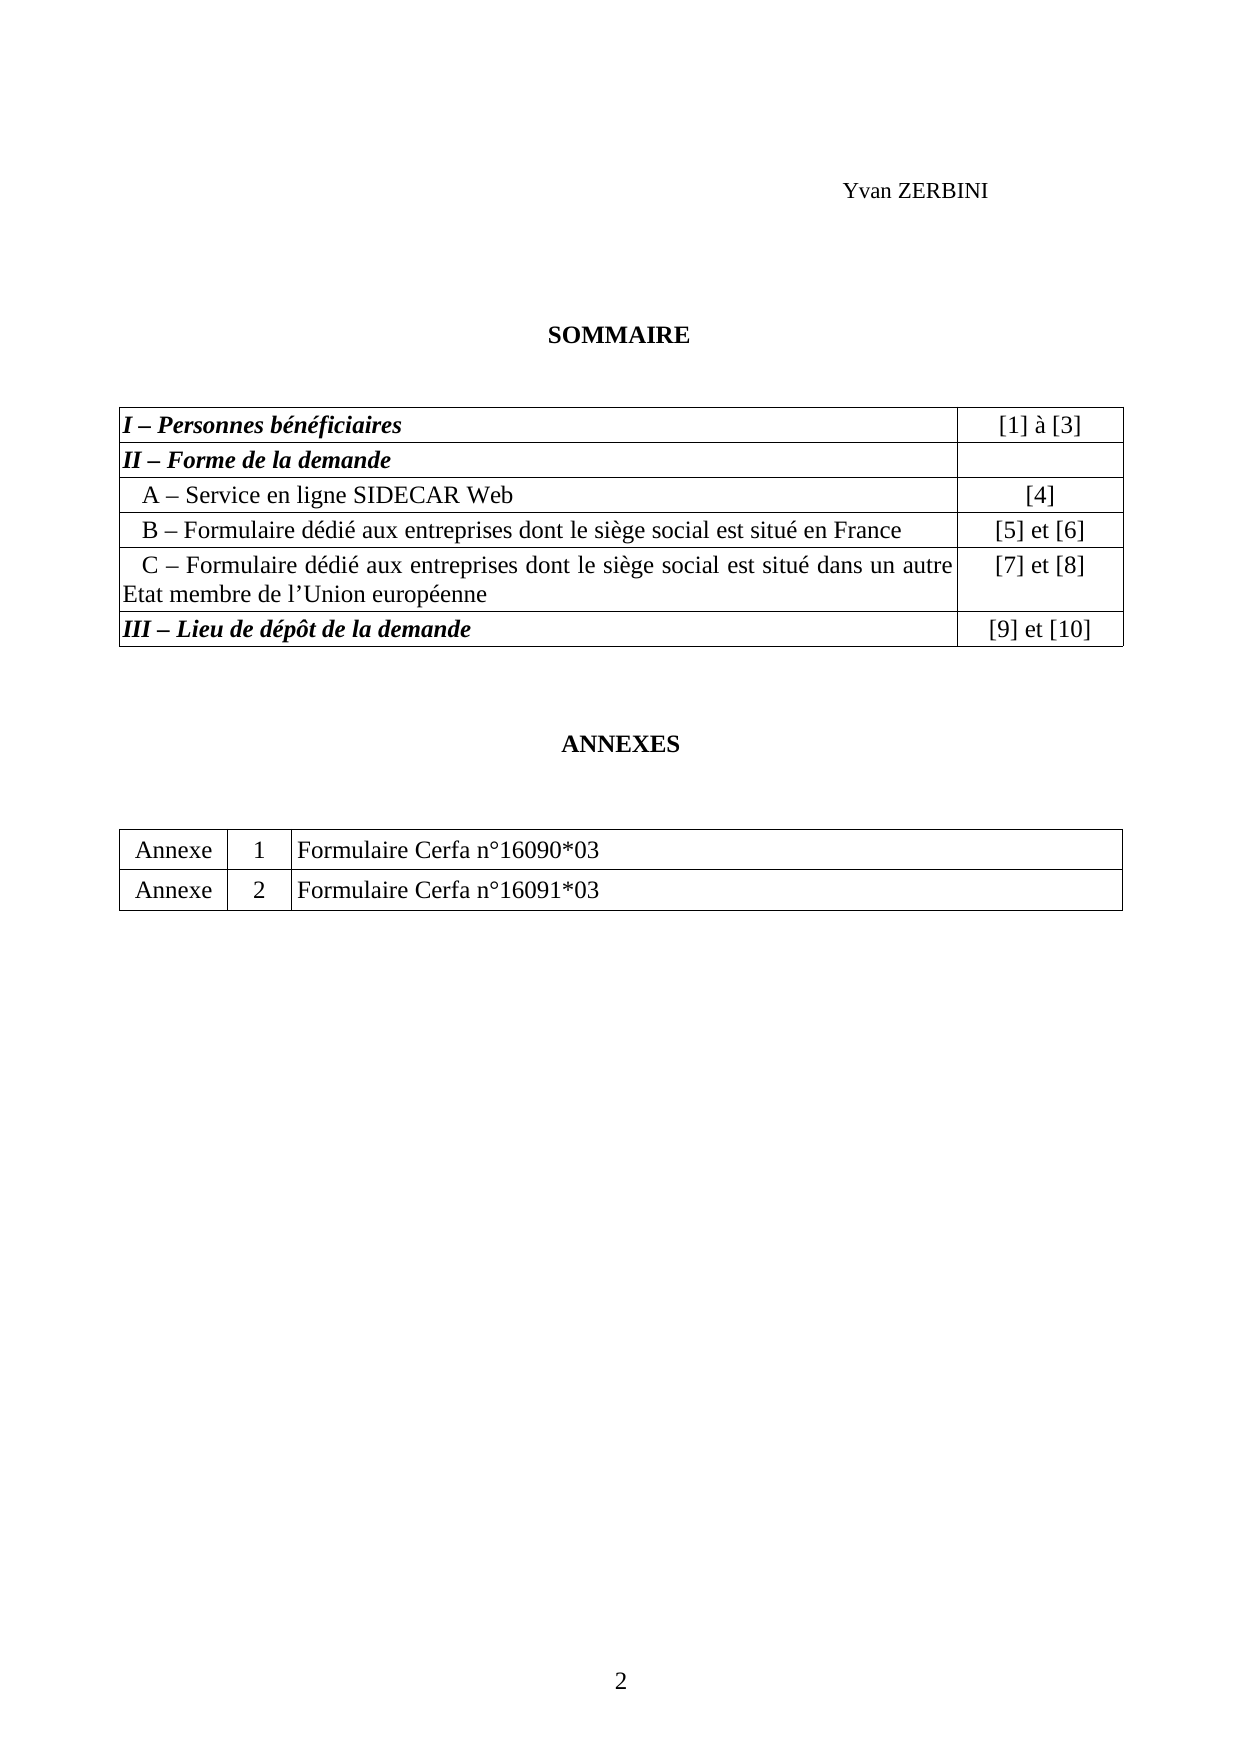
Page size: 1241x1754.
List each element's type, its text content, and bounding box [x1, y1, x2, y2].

table_header Annexe [120, 830, 227, 869]
table_cell 2 [228, 870, 291, 910]
table_cell [4] [958, 478, 1123, 512]
table_cell A – Service en ligne SIDECAR Web [120, 478, 957, 512]
table_cell [9] et [10] [958, 612, 1123, 646]
subtitle ANNEXES [119, 729, 1122, 758]
text Yvan ZERBINI [708, 177, 1122, 203]
table_cell II – Forme de la demande [120, 443, 957, 477]
table_header 1 [228, 830, 291, 869]
text SOMMAIRE [119, 319, 1119, 348]
table_header [1] à [3] [958, 408, 1123, 442]
table_cell [7] et [8] [958, 548, 1123, 611]
table_header Formulaire Cerfa n°16090*03 [292, 830, 1122, 869]
table_cell [958, 443, 1123, 477]
table_cell Formulaire Cerfa n°16091*03 [292, 870, 1122, 910]
table_cell III – Lieu de dépôt de la demande [120, 612, 957, 646]
table_cell C – Formulaire dédié aux entreprises dont le siège social est situé dans un autre Etat membre de l’Union européenne [120, 548, 957, 611]
table_cell Annexe [120, 870, 227, 910]
table_cell [5] et [6] [958, 513, 1123, 547]
table_header I – Personnes bénéficiaires [120, 408, 957, 442]
table_cell B – Formulaire dédié aux entreprises dont le siège social est situé en France [120, 513, 957, 547]
